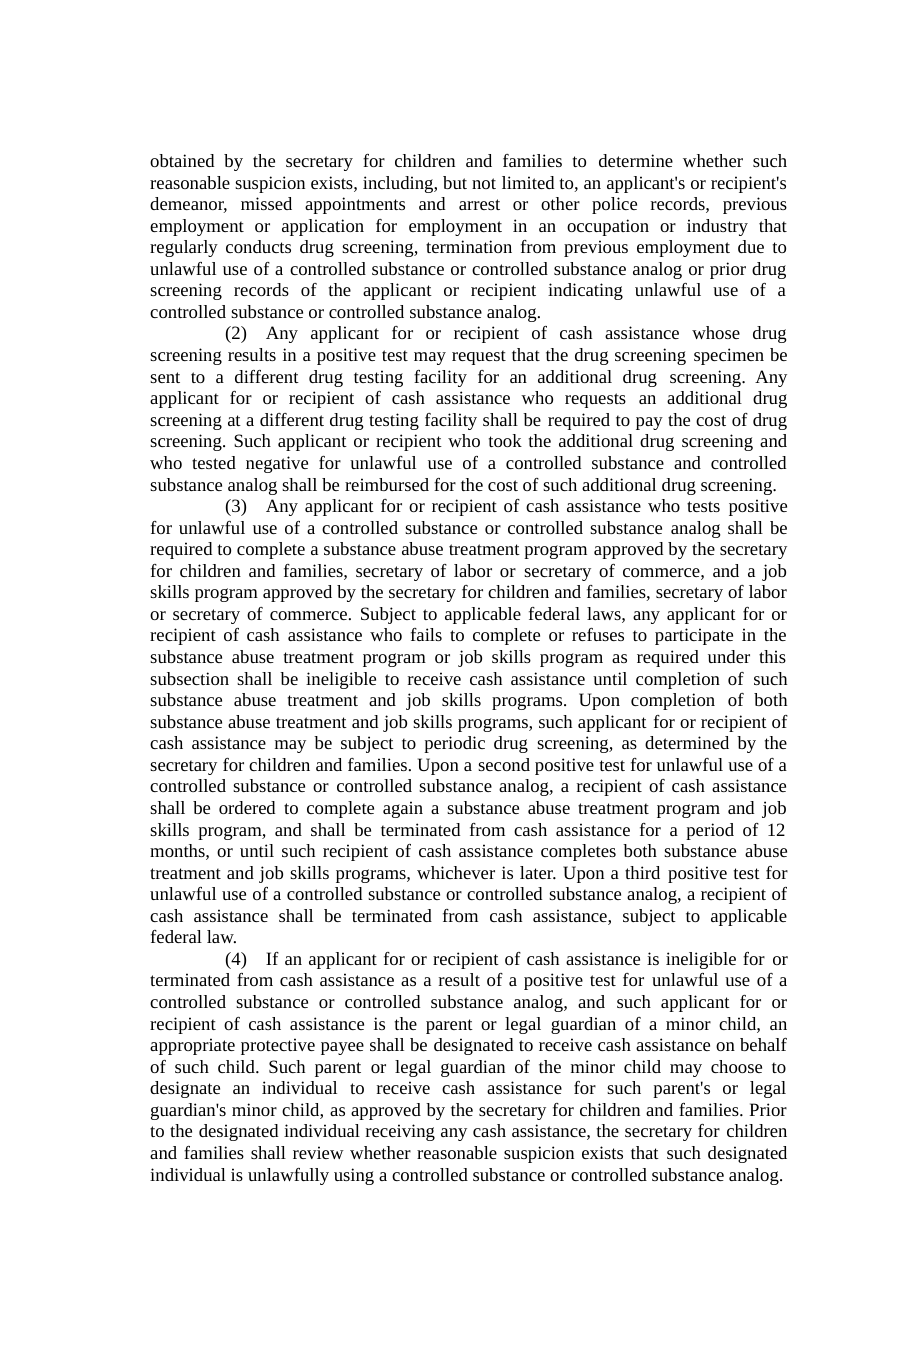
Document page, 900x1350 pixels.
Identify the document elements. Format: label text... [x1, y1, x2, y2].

text (3) Any applicant for or recipient of cash assistance who tests positive for unlawful use of a controlled substance or controlled substance analog shall be required to complete a substance abuse treatment program approved by the secretary for children and families, secretary of labor or secretary of commerce, and a job skills program approved by the secretary for children and families, secretary of labor or secretary of commerce. Subject to applicable federal laws, any applicant for or recipient of cash assistance who fails to complete or refuses to participate in the substance abuse treatment program or job skills program as required under this subsection shall be ineligible to receive cash assistance until completion of such substance abuse treatment and job skills programs. Upon completion of both substance abuse treatment and job skills programs, such applicant for or recipient of cash assistance may be subject to periodic drug screening, as determined by the secretary for children and families. Upon a second positive test for unlawful use of a controlled substance or controlled substance analog, a recipient of cash assistance shall be ordered to complete again a substance abuse treatment program and job skills program, and shall be terminated from cash assistance for a period of 12 months, or until such recipient of cash assistance completes both substance abuse treatment and job skills programs, whichever is later. Upon a third positive test for unlawful use of a controlled substance or controlled substance analog, a recipient of cash assistance shall be terminated from cash assistance, subject to applicable federal law. [150, 495, 787, 948]
text (4) If an applicant for or recipient of cash assistance is ineligible for or terminated from cash assistance as a result of a positive test for unlawful use of a controlled substance or controlled substance analog, and such applicant for or recipient of cash assistance is the parent or legal guardian of a minor child, an appropriate protective payee shall be designated to receive cash assistance on behalf of such child. Such parent or legal guardian of the minor child may choose to designate an individual to receive cash assistance for such parent's or legal guardian's minor child, as approved by the secretary for children and families. Prior to the designated individual receiving any cash assistance, the secretary for children and families shall review whether reasonable suspicion exists that such designated individual is unlawfully using a controlled substance or controlled substance analog. [150, 948, 787, 1185]
text (2) Any applicant for or recipient of cash assistance whose drug screening results in a positive test may request that the drug screening specimen be sent to a different drug testing facility for an additional drug screening. Any applicant for or recipient of cash assistance who requests an additional drug screening at a different drug testing facility shall be required to pay the cost of drug screening. Such applicant or recipient who took the additional drug screening and who tested negative for unlawful use of a controlled substance and controlled substance analog shall be reimbursed for the cost of such additional drug screening. [150, 322, 787, 495]
text obtained by the secretary for children and families to determine whether such reasonable suspicion exists, including, but not limited to, an applicant's or recipient's demeanor, missed appointments and arrest or other police records, previous employment or application for employment in an occupation or industry that regularly conducts drug screening, termination from previous employment due to unlawful use of a controlled substance or controlled substance analog or prior drug screening records of the applicant or recipient indicating unlawful use of a controlled substance or controlled substance analog. [150, 150, 787, 322]
